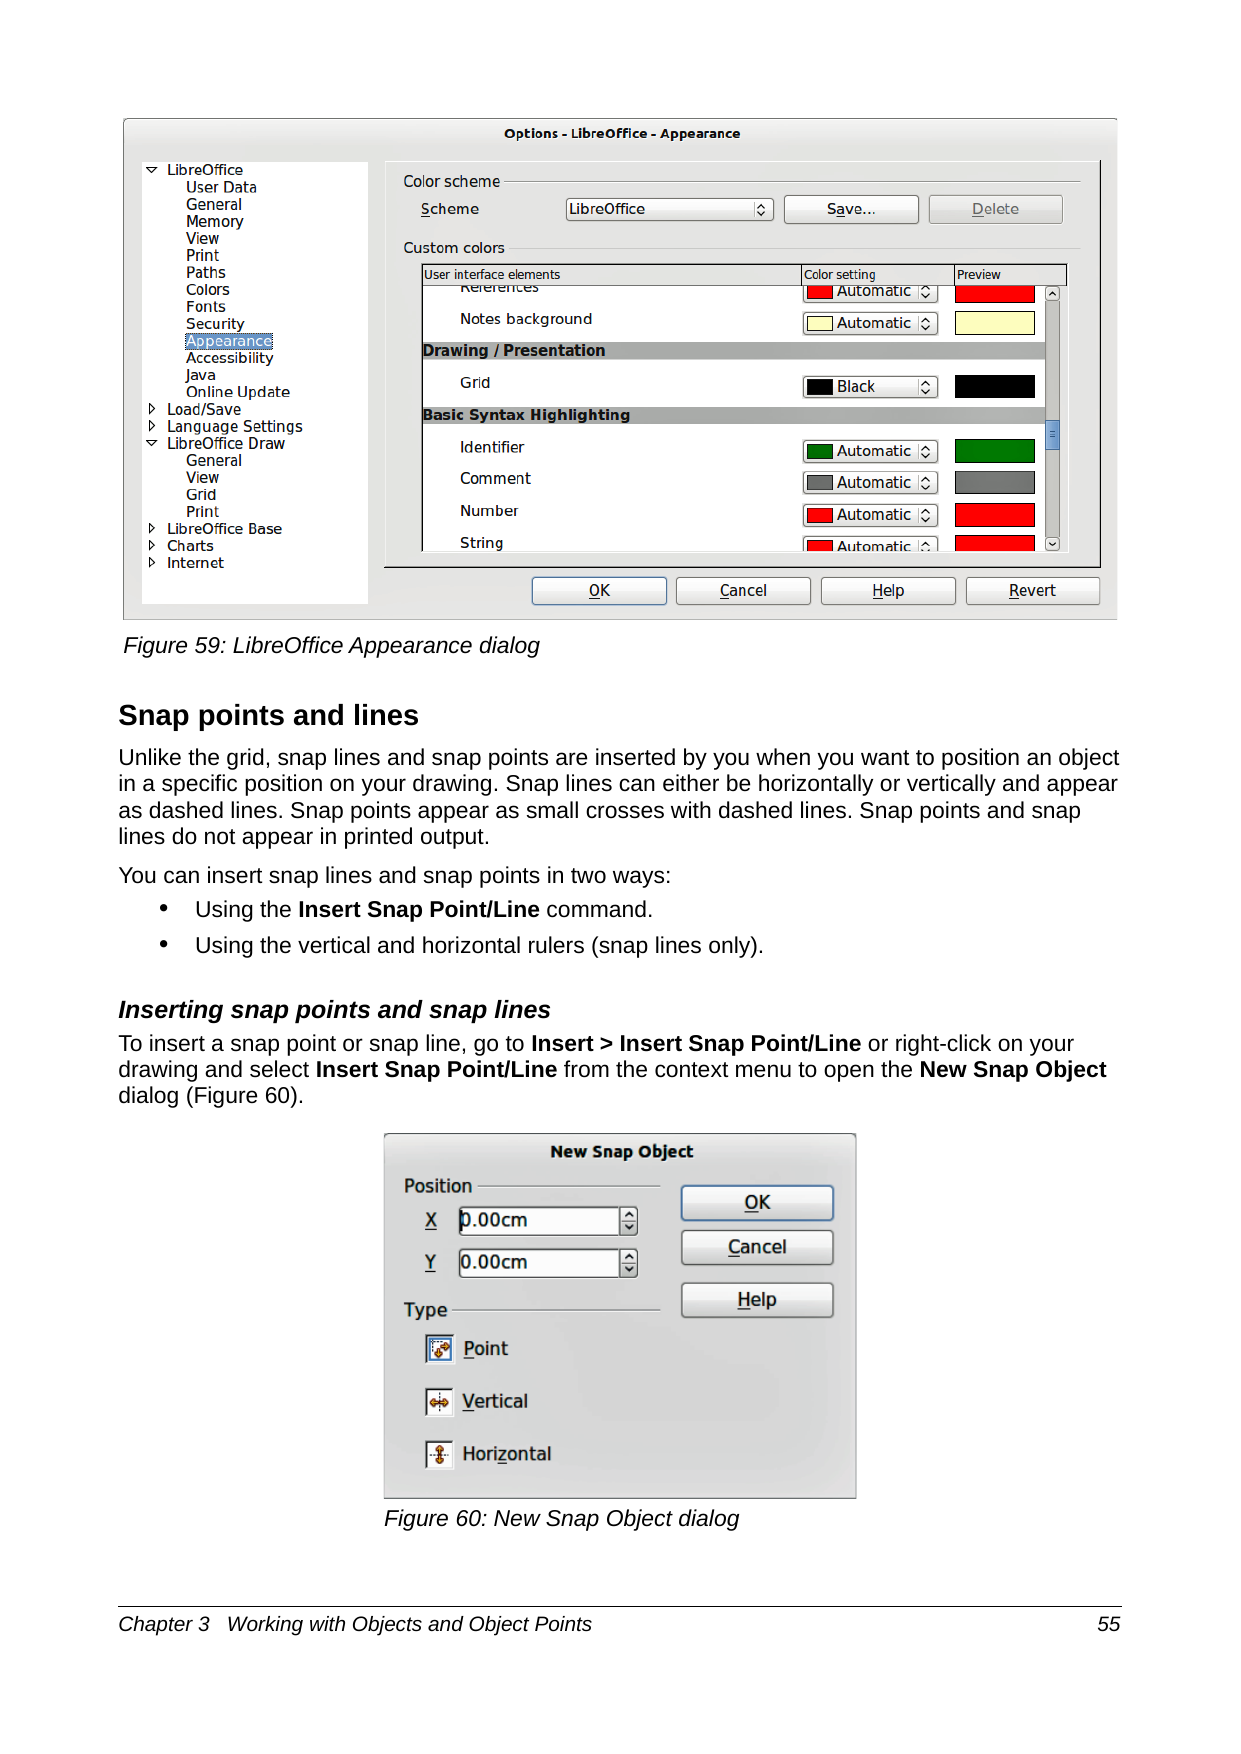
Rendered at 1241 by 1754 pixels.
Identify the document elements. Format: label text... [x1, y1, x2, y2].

subtitle Snap points and lines [118, 698, 1122, 731]
subtitle Inserting snap points and snap lines [118, 994, 1122, 1023]
picture [123, 118, 1118, 620]
text Figure 60: New Snap Object dialog [384, 1505, 856, 1532]
picture [383, 1133, 857, 1499]
list Using the Insert Snap Point/Line command. [156, 894, 1122, 924]
text Unlike the grid, snap lines and snap points are inserted by you when you want to position an object in a specific position on your drawing. Snap lines can either be horizontally or vertically and appear as dashed lines. Snap points appear as small crosses with dashed lines. Snap points and snap lines do not appear in printed output. [118, 744, 1122, 849]
text Figure 59: LibreOffice Appearance dialog [123, 632, 1117, 659]
list Using the vertical and horizontal rulers (snap lines only). [156, 930, 1122, 959]
text To insert a snap point or snap line, go to Insert > Insert Snap Point/Line or right-click on your drawing and select Insert Snap Point/Line from the context menu to open the New Snap Object dialog (Figure 60). [118, 1030, 1122, 1109]
list You can insert snap lines and snap points in two ways: [118, 862, 1122, 888]
